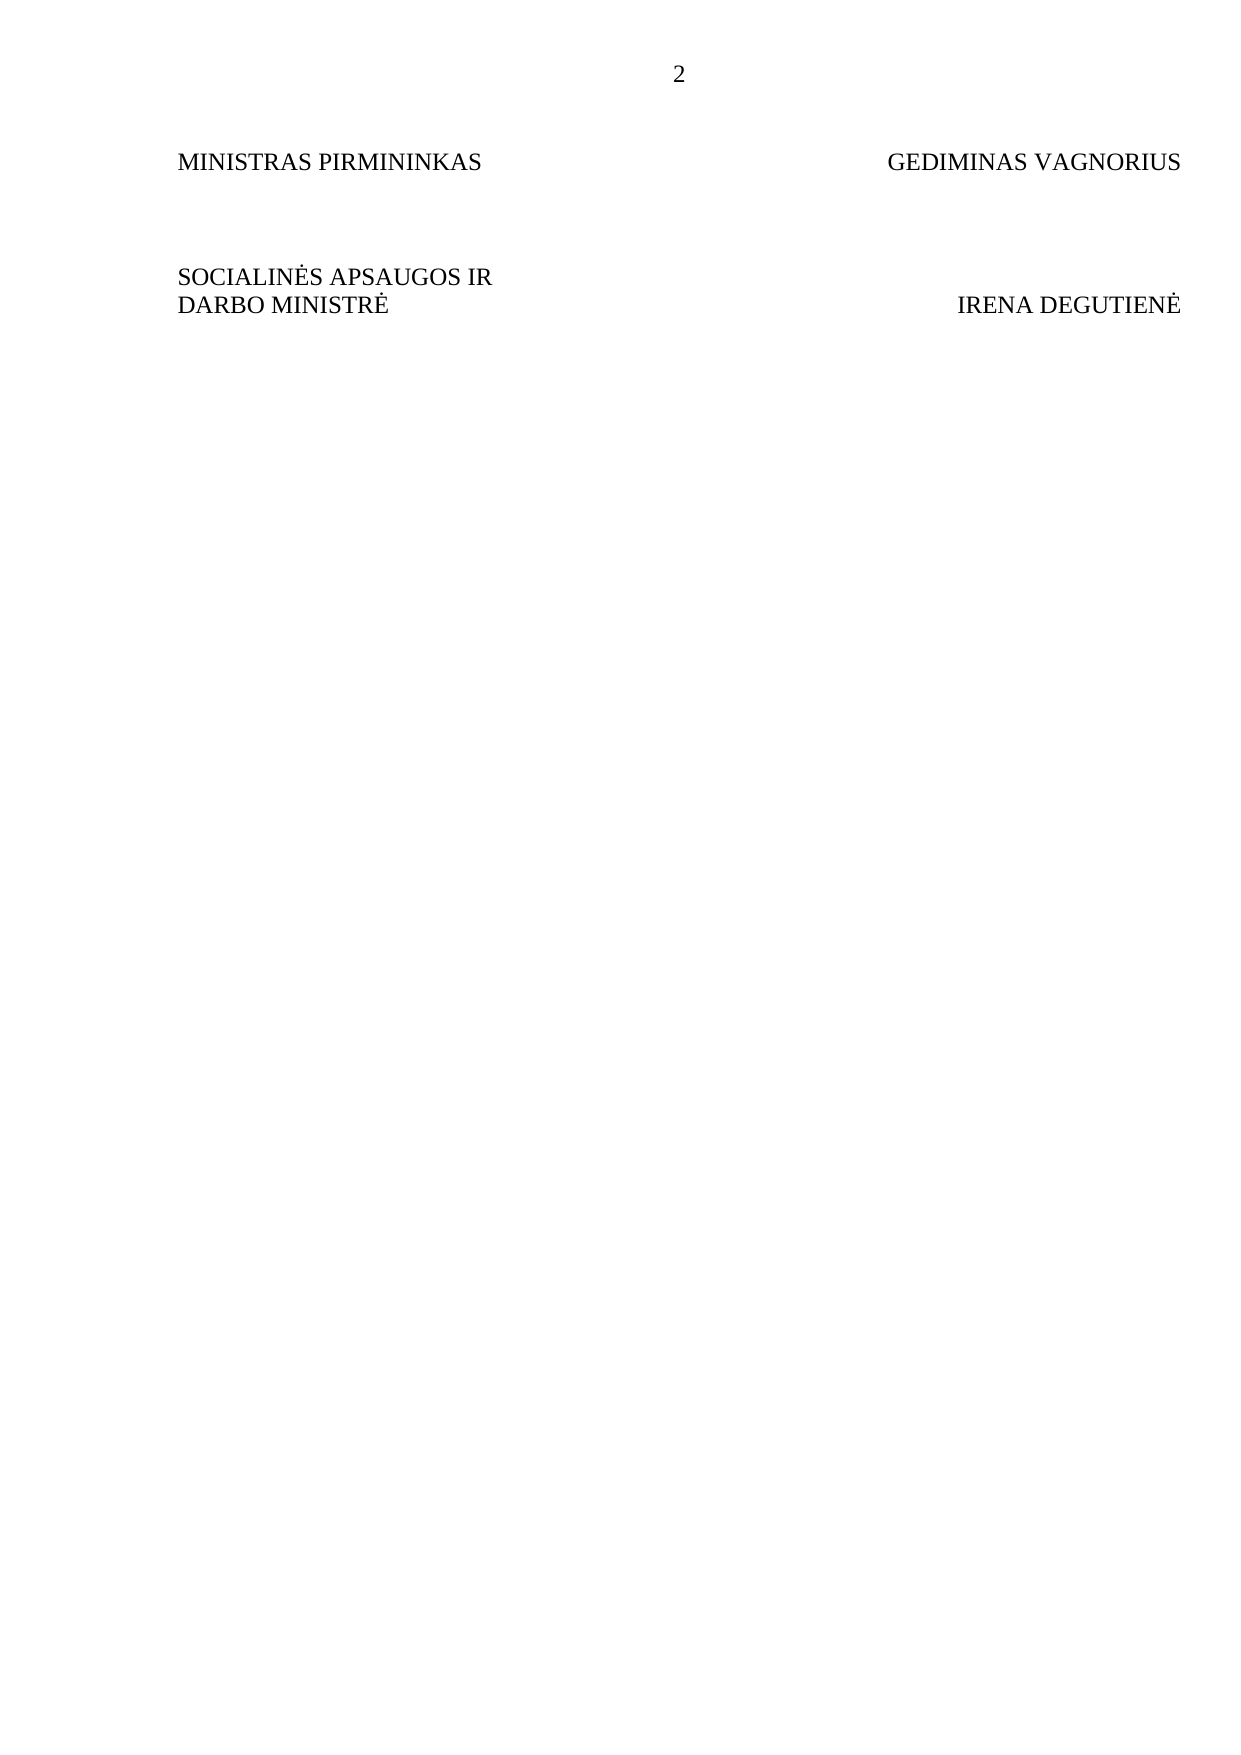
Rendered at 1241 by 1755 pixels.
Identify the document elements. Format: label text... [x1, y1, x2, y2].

text MINISTRAS PIRMININKAS GEDIMINAS VAGNORIUS [177, 147, 1181, 176]
text SOCIALINĖS APSAUGOS IR [177, 262, 1181, 291]
text DARBO MINISTRĖ IRENA DEGUTIENĖ [177, 291, 1181, 319]
